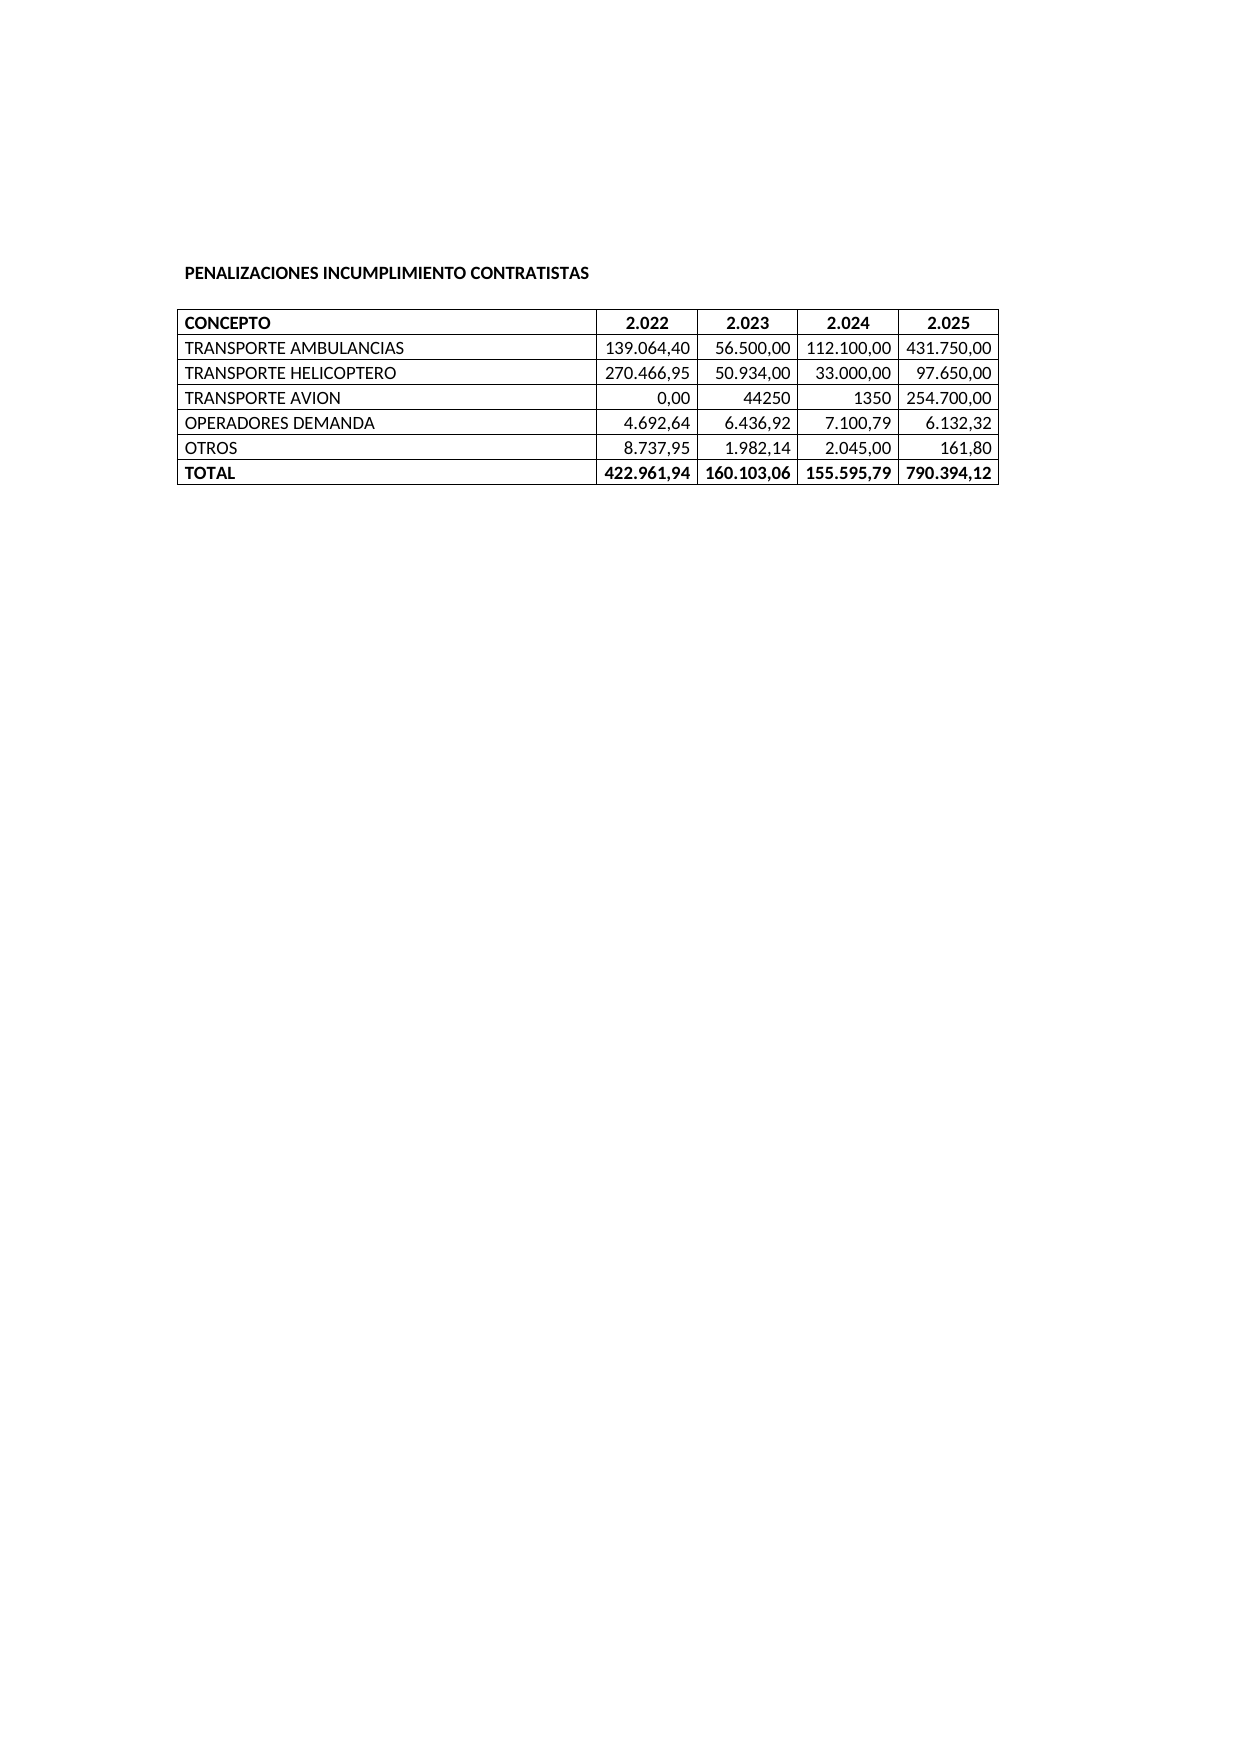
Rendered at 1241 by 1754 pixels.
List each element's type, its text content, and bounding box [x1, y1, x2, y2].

table_header PENALIZACIONES INCUMPLIMIENTO CONTRATISTAS [177, 259, 597, 284]
table_cell 790.394,12 [899, 460, 998, 484]
table_cell 1350 [798, 385, 898, 409]
table_cell [597, 284, 697, 309]
table_cell OPERADORES DEMANDA [178, 410, 596, 434]
table_header [898, 259, 999, 284]
table_cell [177, 284, 597, 309]
table_cell 254.700,00 [899, 385, 998, 409]
table_cell OTROS [178, 435, 596, 459]
table_cell 50.934,00 [698, 360, 797, 384]
table_cell 97.650,00 [899, 360, 998, 384]
table_cell 33.000,00 [798, 360, 898, 384]
table_cell 155.595,79 [798, 460, 898, 484]
table_cell 44250 [698, 385, 797, 409]
table_cell TRANSPORTE AMBULANCIAS [178, 335, 596, 359]
table_cell 160.103,06 [698, 460, 797, 484]
table_cell 8.737,95 [597, 435, 697, 459]
table_cell 1.982,14 [698, 435, 797, 459]
table_cell [898, 284, 999, 309]
table_cell 4.692,64 [597, 410, 697, 434]
table_cell [697, 284, 798, 309]
table_header [697, 259, 798, 284]
table_cell 2.024 [798, 310, 898, 334]
table_cell 2.023 [698, 310, 797, 334]
table_cell 6.132,32 [899, 410, 998, 434]
table_cell TOTAL [178, 460, 596, 484]
table_cell 2.025 [899, 310, 998, 334]
table_cell TRANSPORTE HELICOPTERO [178, 360, 596, 384]
table_header [798, 259, 898, 284]
table_cell 56.500,00 [698, 335, 797, 359]
table_cell 161,80 [899, 435, 998, 459]
table_cell 2.045,00 [798, 435, 898, 459]
table_header [597, 259, 697, 284]
table_cell 139.064,40 [597, 335, 697, 359]
table_cell 422.961,94 [597, 460, 697, 484]
table_cell TRANSPORTE AVION [178, 385, 596, 409]
table_cell [798, 284, 898, 309]
table_cell 431.750,00 [899, 335, 998, 359]
table_cell 270.466,95 [597, 360, 697, 384]
table_cell CONCEPTO [178, 310, 596, 334]
table_cell 112.100,00 [798, 335, 898, 359]
table_cell 0,00 [597, 385, 697, 409]
table_cell 2.022 [597, 310, 697, 334]
table_cell 6.436,92 [698, 410, 797, 434]
table_cell 7.100,79 [798, 410, 898, 434]
